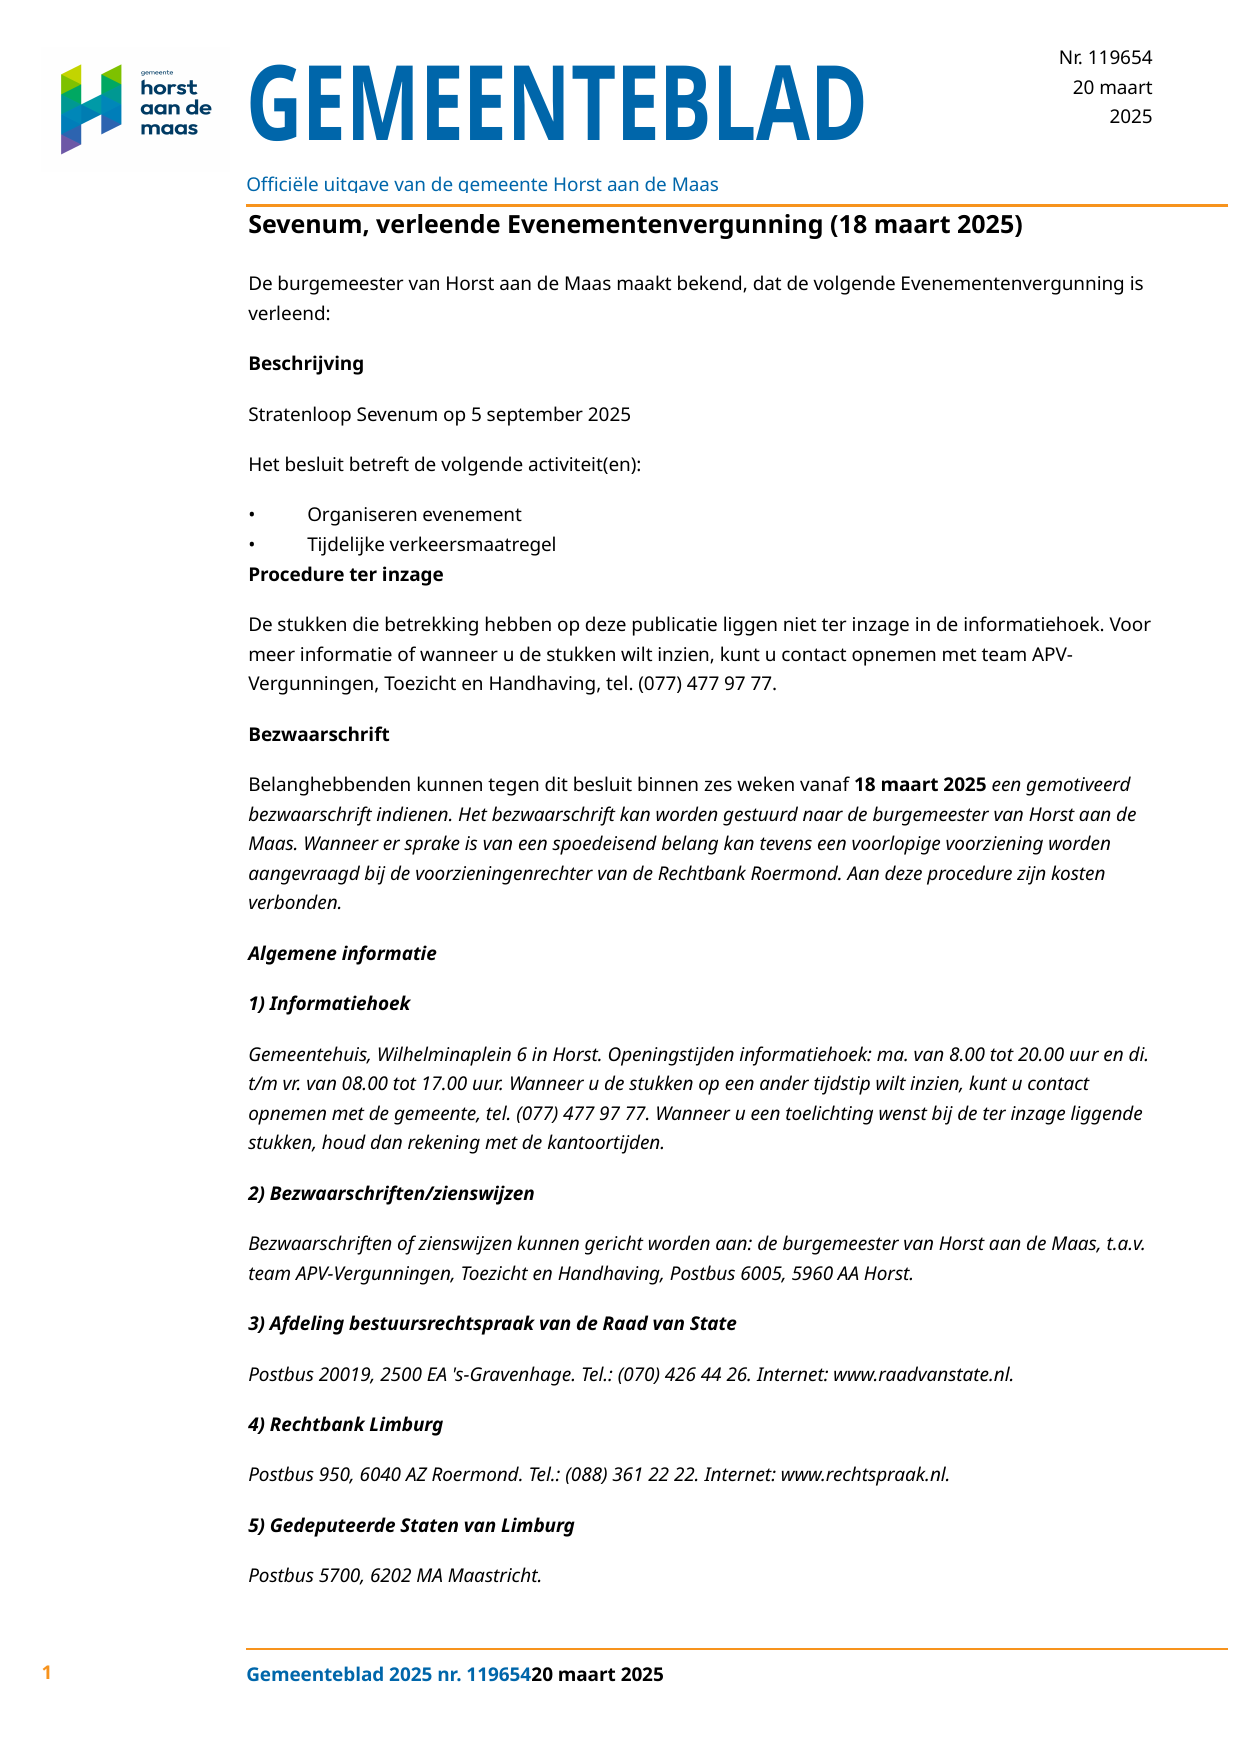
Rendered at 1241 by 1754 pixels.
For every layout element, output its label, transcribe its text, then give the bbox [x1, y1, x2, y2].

list Tijdelijke verkeersmaatregel [248, 531, 1152, 557]
text Beschrijving [248, 350, 1152, 376]
text Procedure ter inzage [248, 561, 1152, 586]
text Postbus 20019, 2500 EA 's-Gravenhage. Tel.: (070) 426 44 26. Internet: www.raadvanstate.nl. [248, 1361, 1152, 1386]
text De burgemeester van Horst aan de Maas maakt bekend, dat de volgende Evenementenvergunning is verleend: [248, 270, 1152, 326]
picture [41, 47, 231, 172]
text 3) Afdeling bestuursrechtspraak van de Raad van State [248, 1310, 1152, 1336]
text Bezwaarschrift [248, 721, 1152, 746]
text Algemene informatie [248, 940, 1152, 966]
text 4) Rechtbank Limburg [248, 1411, 1152, 1437]
text Stratenloop Sevenum op 5 september 2025 [248, 401, 1152, 426]
text Het besluit betreft de volgende activiteit(en): [248, 451, 1152, 477]
text Postbus 950, 6040 AZ Roermond. Tel.: (088) 361 22 22. Internet: www.rechtspraak.nl. [248, 1462, 1152, 1487]
list Organiseren evenement [248, 502, 1152, 527]
text Bezwaarschriften of zienswijzen kunnen gericht worden aan: de burgemeester van Horst aan de Maas, t.a.v. team APV-Vergunningen, Toezicht en Handhaving, Postbus 6005, 5960 AA Horst. [248, 1230, 1152, 1286]
text 5) Gedeputeerde Staten van Limburg [248, 1512, 1152, 1538]
text Postbus 5700, 6202 MA Maastricht. [248, 1562, 1152, 1588]
text 1) Informatiehoek [248, 990, 1152, 1016]
text De stukken die betrekking hebben op deze publicatie liggen niet ter inzage in de informatiehoek. Voor meer informatie of wanneer u de stukken wilt inzien, kunt u contact opnemen met team APV-Vergunningen, Toezicht en Handhaving, tel. (077) 477 97 77. [248, 611, 1152, 696]
text Gemeentehuis, Wilhelminaplein 6 in Horst. Openingstijden informatiehoek: ma. van 8.00 tot 20.00 uur en di. t/m vr. van 08.00 tot 17.00 uur. Wanneer u de stukken op een ander tijdstip wilt inzien, kunt u contact opnemen met de gemeente, tel. (077) 477 97 77. Wanneer u een toelichting wenst bij de ter inzage liggende stukken, houd dan rekening met de kantoortijden. [248, 1041, 1152, 1155]
text 2) Bezwaarschriften/zienswijzen [248, 1180, 1152, 1206]
text Sevenum, verleende Evenementenvergunning (18 maart 2025) [248, 207, 1152, 241]
text Belanghebbenden kunnen tegen dit besluit binnen zes weken vanaf 18 maart 2025 een gemotiveerd bezwaarschrift indienen. Het bezwaarschrift kan worden gestuurd naar de burgemeester van Horst aan de Maas. Wanneer er sprake is van een spoedeisend belang kan tevens een voorlopige voorziening worden aangevraagd bij de voorzieningenrechter van de Rechtbank Roermond. Aan deze procedure zijn kosten verbonden. [248, 771, 1152, 915]
